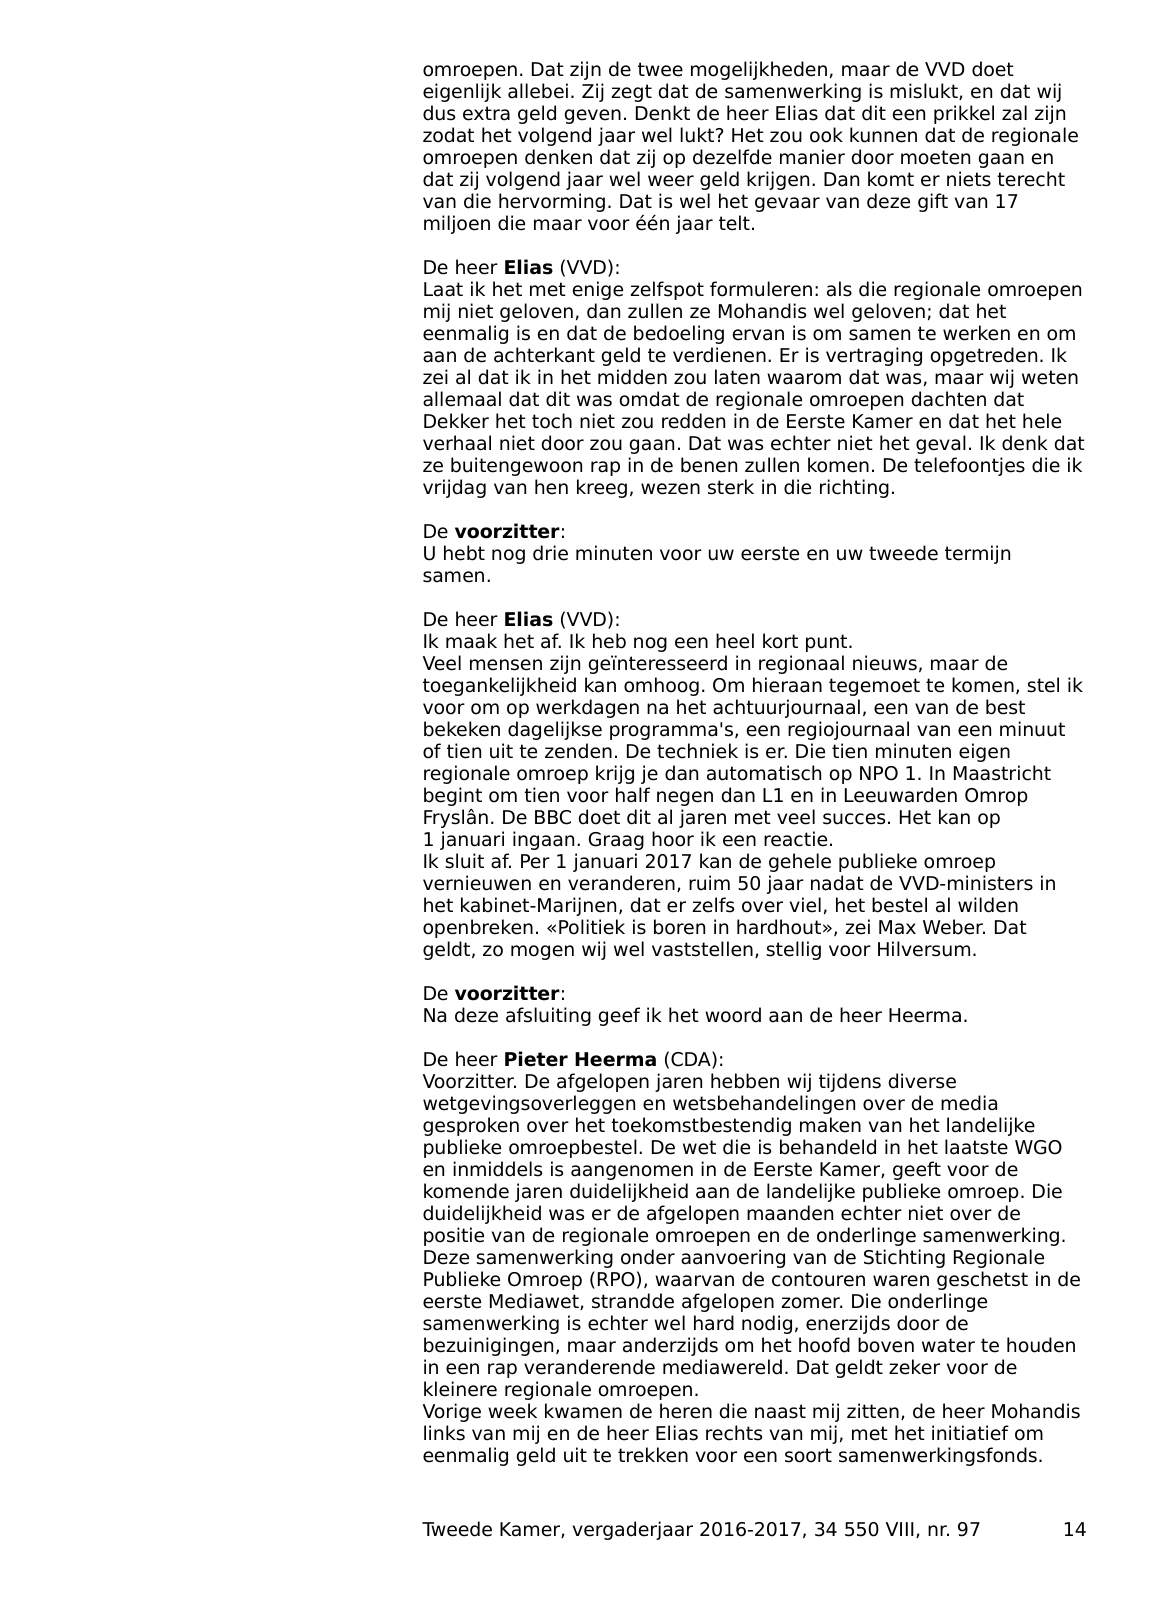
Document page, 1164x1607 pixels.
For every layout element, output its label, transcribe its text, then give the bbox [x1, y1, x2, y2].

text De voorzitter: [422, 521, 1087, 543]
text U hebt nog drie minuten voor uw eerste en uw tweede termijn samen. [422, 543, 1087, 587]
text De heer Pieter Heerma (CDA): [422, 1049, 1087, 1071]
text Vorige week kwamen de heren die naast mij zitten, de heer Mohandis links van mij en de heer Elias rechts van mij, met het initiatief om eenmalig geld uit te trekken voor een soort samenwerkingsfonds. [422, 1401, 1087, 1467]
text Ik maak het af. Ik heb nog een heel kort punt. [422, 631, 1087, 653]
text Veel mensen zijn geïnteresseerd in regionaal nieuws, maar de toegankelijkheid kan omhoog. Om hieraan tegemoet te komen, stel ik voor om op werkdagen na het achtuurjournaal, een van de best bekeken dagelijkse programma's, een regiojournaal van een minuut of tien uit te zenden. De techniek is er. Die tien minuten eigen regionale omroep krijg je dan automatisch op NPO 1. In Maastricht begint om tien voor half negen dan L1 en in Leeuwarden Omrop Fryslân. De BBC doet dit al jaren met veel succes. Het kan op 1 januari ingaan. Graag hoor ik een reactie. [422, 653, 1087, 851]
text De heer Elias (VVD): [422, 609, 1087, 631]
text Voorzitter. De afgelopen jaren hebben wij tijdens diverse wetgevingsoverleggen en wetsbehandelingen over de media gesproken over het toekomstbestendig maken van het landelijke publieke omroepbestel. De wet die is behandeld in het laatste WGO en inmiddels is aangenomen in de Eerste Kamer, geeft voor de komende jaren duidelijkheid aan de landelijke publieke omroep. Die duidelijkheid was er de afgelopen maanden echter niet over de positie van de regionale omroepen en de onderlinge samenwerking. Deze samenwerking onder aanvoering van de Stichting Regionale Publieke Omroep (RPO), waarvan de contouren waren geschetst in de eerste Mediawet, strandde afgelopen zomer. Die onderlinge samenwerking is echter wel hard nodig, enerzijds door de bezuinigingen, maar anderzijds om het hoofd boven water te houden in een rap veranderende mediawereld. Dat geldt zeker voor de kleinere regionale omroepen. [422, 1071, 1087, 1401]
text De heer Elias (VVD): [422, 257, 1087, 279]
text Laat ik het met enige zelfspot formuleren: als die regionale omroepen mij niet geloven, dan zullen ze Mohandis wel geloven; dat het eenmalig is en dat de bedoeling ervan is om samen te werken en om aan de achterkant geld te verdienen. Er is vertraging opgetreden. Ik zei al dat ik in het midden zou laten waarom dat was, maar wij weten allemaal dat dit was omdat de regionale omroepen dachten dat Dekker het toch niet zou redden in de Eerste Kamer en dat het hele verhaal niet door zou gaan. Dat was echter niet het geval. Ik denk dat ze buitengewoon rap in de benen zullen komen. De telefoontjes die ik vrijdag van hen kreeg, wezen sterk in die richting. [422, 279, 1087, 499]
text omroepen. Dat zijn de twee mogelijkheden, maar de VVD doet eigenlijk allebei. Zij zegt dat de samenwerking is mislukt, en dat wij dus extra geld geven. Denkt de heer Elias dat dit een prikkel zal zijn zodat het volgend jaar wel lukt? Het zou ook kunnen dat de regionale omroepen denken dat zij op dezelfde manier door moeten gaan en dat zij volgend jaar wel weer geld krijgen. Dan komt er niets terecht van die hervorming. Dat is wel het gevaar van deze gift van 17 miljoen die maar voor één jaar telt. [422, 59, 1087, 235]
text Ik sluit af. Per 1 januari 2017 kan de gehele publieke omroep vernieuwen en veranderen, ruim 50 jaar nadat de VVD-ministers in het kabinet-Marijnen, dat er zelfs over viel, het bestel al wilden openbreken. «Politiek is boren in hardhout», zei Max Weber. Dat geldt, zo mogen wij wel vaststellen, stellig voor Hilversum. [422, 851, 1087, 961]
text De voorzitter: [422, 983, 1087, 1005]
text Na deze afsluiting geef ik het woord aan de heer Heerma. [422, 1005, 1087, 1027]
